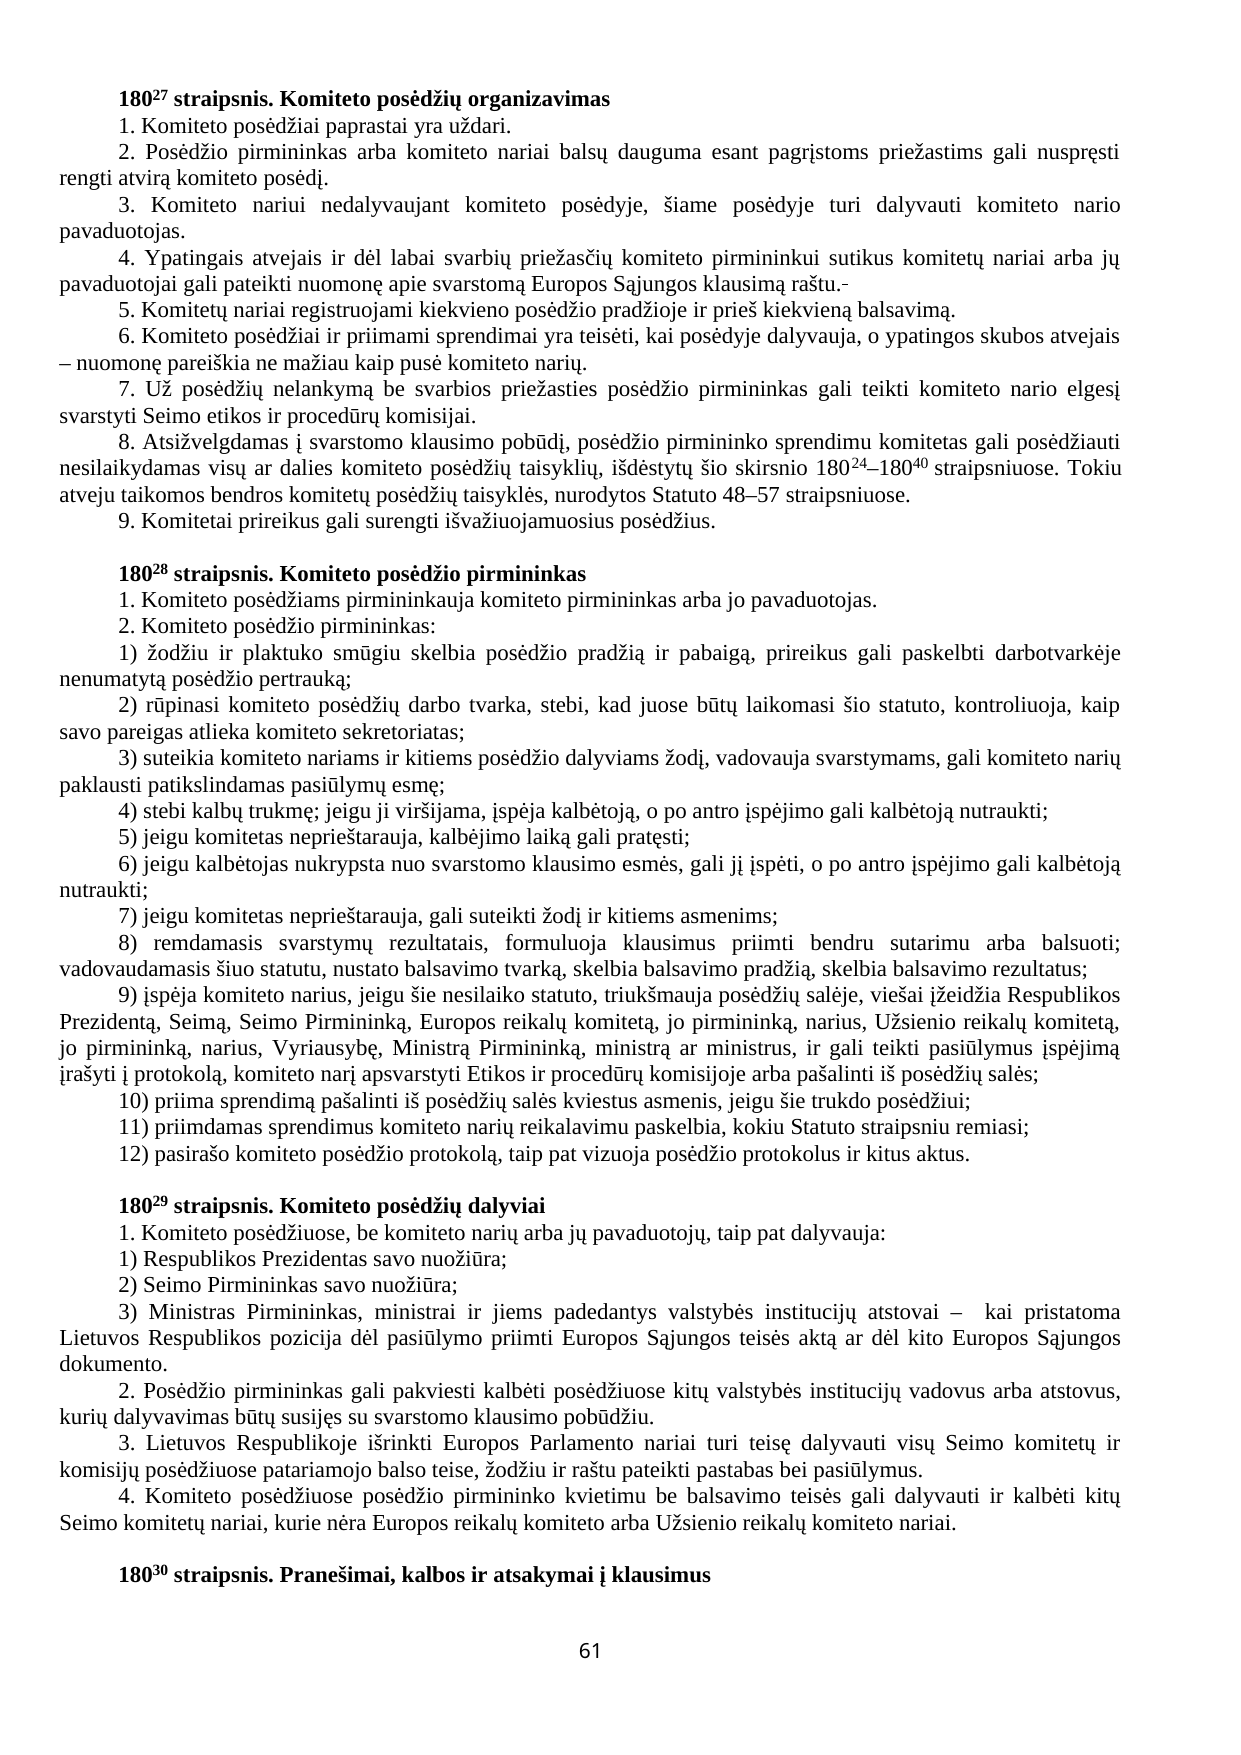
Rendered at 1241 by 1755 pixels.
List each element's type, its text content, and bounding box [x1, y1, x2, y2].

text 1) žodžiu ir plaktuko smūgiu skelbia posėdžio pradžią ir pabaigą, prireikus gali paskelbti darbotvarkėje nenumatytą posėdžio pertrauką; [59, 639, 1122, 692]
text 9. Komitetai prireikus gali surengti išvažiuojamuosius posėdžius. [59, 507, 1122, 533]
text 4. Ypatingais atvejais ir dėl labai svarbių priežasčių komiteto pirmininkui sutikus komitetų nariai arba jų pavaduotojai gali pateikti nuomonę apie svarstomą Europos Sąjungos klausimą raštu. [59, 243, 1122, 296]
text 2. Posėdžio pirmininkas gali pakviesti kalbėti posėdžiuose kitų valstybės institucijų vadovus arba atstovus, kurių dalyvavimas būtų susijęs su svarstomo klausimo pobūdžiu. [59, 1377, 1122, 1429]
text 8) remdamasis svarstymų rezultatais, formuluoja klausimus priimti bendru sutarimu arba balsuoti; vadovaudamasis šiuo statutu, nustato balsavimo tvarką, skelbia balsavimo pradžią, skelbia balsavimo rezultatus; [59, 929, 1122, 981]
text 5. Komitetų nariai registruojami kiekvieno posėdžio pradžioje ir prieš kiekvieną balsavimą. [59, 296, 1122, 323]
text 4) stebi kalbų trukmę; jeigu ji viršijama, įspėja kalbėtoją, o po antro įspėjimo gali kalbėtoją nutraukti; [59, 797, 1122, 823]
text 6) jeigu kalbėtojas nukrypsta nuo svarstomo klausimo esmės, gali jį įspėti, o po antro įspėjimo gali kalbėtoją nutraukti; [59, 850, 1122, 902]
text 3) suteikia komiteto nariams ir kitiems posėdžio dalyviams žodį, vadovauja svarstymams, gali komiteto narių paklausti patikslindamas pasiūlymų esmę; [59, 744, 1122, 797]
text 3) Ministras Pirmininkas, ministrai ir jiems padedantys valstybės institucijų atstovai – kai pristatoma Lietuvos Respublikos pozicija dėl pasiūlymo priimti Europos Sąjungos teisės aktą ar dėl kito Europos Sąjungos dokumento. [59, 1298, 1122, 1377]
text 11) priimdamas sprendimus komiteto narių reikalavimu paskelbia, kokiu Statuto straipsniu remiasi; [59, 1113, 1122, 1139]
text 5) jeigu komitetas neprieštarauja, kalbėjimo laiką gali pratęsti; [59, 823, 1122, 850]
text 18030 straipsnis. Pranešimai, kalbos ir atsakymai į klausimus [59, 1561, 1122, 1588]
text 18029 straipsnis. Komiteto posėdžių dalyviai [59, 1192, 1122, 1219]
text 7. Už posėdžių nelankymą be svarbios priežasties posėdžio pirmininkas gali teikti komiteto nario elgesį svarstyti Seimo etikos ir procedūrų komisijai. [59, 375, 1122, 428]
text 18028 straipsnis. Komiteto posėdžio pirmininkas [59, 560, 1122, 586]
text 12) pasirašo komiteto posėdžio protokolą, taip pat vizuoja posėdžio protokolus ir kitus aktus. [59, 1139, 1122, 1166]
text 2. Posėdžio pirmininkas arba komiteto nariai balsų dauguma esant pagrįstoms priežastims gali nuspręsti rengti atvirą komiteto posėdį. [59, 138, 1122, 191]
text 3. Lietuvos Respublikoje išrinkti Europos Parlamento nariai turi teisę dalyvauti visų Seimo komitetų ir komisijų posėdžiuose patariamojo balso teise, žodžiu ir raštu pateikti pastabas bei pasiūlymus. [59, 1429, 1122, 1482]
text 7) jeigu komitetas neprieštarauja, gali suteikti žodį ir kitiems asmenims; [59, 902, 1122, 929]
text 10) priima sprendimą pašalinti iš posėdžių salės kviestus asmenis, jeigu šie trukdo posėdžiui; [59, 1087, 1122, 1113]
text 1. Komiteto posėdžiai paprastai yra uždari. [59, 112, 1122, 138]
text 1) Respublikos Prezidentas savo nuožiūra; [59, 1245, 1122, 1271]
text 18027 straipsnis. Komiteto posėdžių organizavimas [59, 85, 1122, 112]
text 8. Atsižvelgdamas į svarstomo klausimo pobūdį, posėdžio pirmininko sprendimu komitetas gali posėdžiauti nesilaikydamas visų ar dalies komiteto posėdžių taisyklių, išdėstytų šio skirsnio 18024–18040 straipsniuose. Tokiu atveju taikomos bendros komitetų posėdžių taisyklės, nurodytos Statuto 48–57 straipsniuose. [59, 428, 1122, 507]
text 1. Komiteto posėdžiams pirmininkauja komiteto pirmininkas arba jo pavaduotojas. [59, 586, 1122, 612]
text 1. Komiteto posėdžiuose, be komiteto narių arba jų pavaduotojų, taip pat dalyvauja: [59, 1219, 1122, 1245]
text 2) Seimo Pirmininkas savo nuožiūra; [59, 1271, 1122, 1298]
text 4. Komiteto posėdžiuose posėdžio pirmininko kvietimu be balsavimo teisės gali dalyvauti ir kalbėti kitų Seimo komitetų nariai, kurie nėra Europos reikalų komiteto arba Užsienio reikalų komiteto nariai. [59, 1482, 1122, 1535]
text 9) įspėja komiteto narius, jeigu šie nesilaiko statuto, triukšmauja posėdžių salėje, viešai įžeidžia Respublikos Prezidentą, Seimą, Seimo Pirmininką, Europos reikalų komitetą, jo pirmininką, narius, Užsienio reikalų komitetą, jo pirmininką, narius, Vyriausybę, Ministrą Pirmininką, ministrą ar ministrus, ir gali teikti pasiūlymus įspėjimą įrašyti į protokolą, komiteto narį apsvarstyti Etikos ir procedūrų komisijoje arba pašalinti iš posėdžių salės; [59, 981, 1122, 1087]
text 3. Komiteto nariui nedalyvaujant komiteto posėdyje, šiame posėdyje turi dalyvauti komiteto nario pavaduotojas. [59, 191, 1122, 243]
text 6. Komiteto posėdžiai ir priimami sprendimai yra teisėti, kai posėdyje dalyvauja, o ypatingos skubos atvejais – nuomonę pareiškia ne mažiau kaip pusė komiteto narių. [59, 323, 1122, 375]
text 2. Komiteto posėdžio pirmininkas: [59, 612, 1122, 639]
text 2) rūpinasi komiteto posėdžių darbo tvarka, stebi, kad juose būtų laikomasi šio statuto, kontroliuoja, kaip savo pareigas atlieka komiteto sekretoriatas; [59, 692, 1122, 744]
